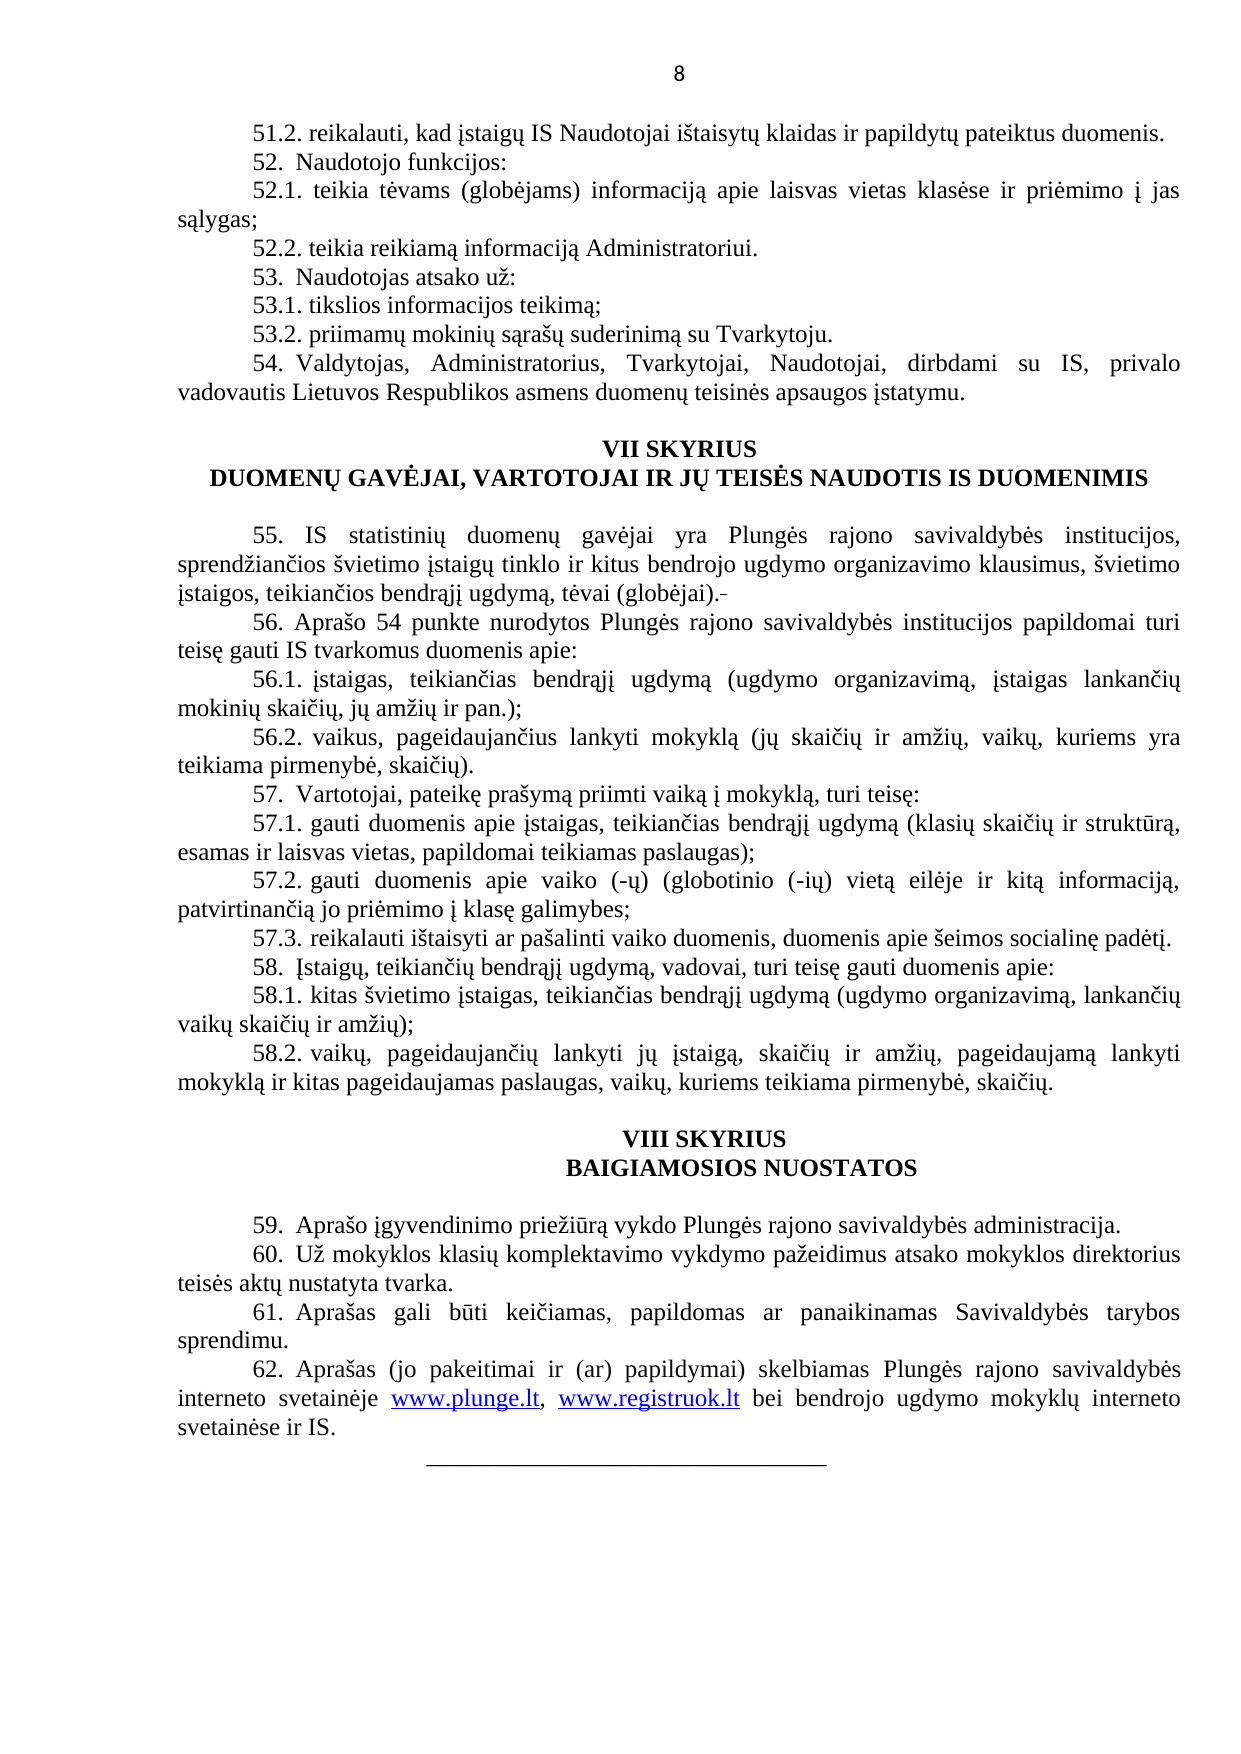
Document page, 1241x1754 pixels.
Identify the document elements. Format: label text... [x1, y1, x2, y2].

text VIII SKYRIUS [227, 1124, 1181, 1153]
text 58.1. kitas švietimo įstaigas, teikiančias bendrąjį ugdymą (ugdymo organizavimą, lankančių vaikų skaičių ir amžių); [177, 981, 1181, 1038]
text 51.2. reikalauti, kad įstaigų IS Naudotojai ištaisytų klaidas ir papildytų pateiktus duomenis. [252, 118, 1181, 147]
text ________________________________ [274, 1441, 1181, 1469]
text 57.1. gauti duomenis apie įstaigas, teikiančias bendrąjį ugdymą (klasių skaičių ir struktūrą, esamas ir laisvas vietas, papildomai teikiamas paslaugas); [177, 808, 1181, 866]
text 52.2. teikia reikiamą informaciją Administratoriui. [177, 233, 1181, 262]
text 57.2. gauti duomenis apie vaiko (-ų) (globotinio (-ių) vietą eilėje ir kitą informaciją, patvirtinančią jo priėmimo į klasę galimybes; [177, 866, 1181, 923]
text 61. Aprašas gali būti keičiamas, papildomas ar panaikinamas Savivaldybės tarybos sprendimu. [177, 1297, 1181, 1354]
text ViI SKYRIUS [177, 434, 1181, 463]
text 57. Vartotojai, pateikę prašymą priimti vaiką į mokyklą, turi teisę: [177, 779, 1181, 808]
text 53. Naudotojas atsako už: [177, 262, 1181, 291]
text 52. Naudotojo funkcijos: [177, 147, 1181, 176]
text 57.3. reikalauti ištaisyti ar pašalinti vaiko duomenis, duomenis apie šeimos socialinę padėtį. [177, 923, 1181, 952]
text BAIGIAMOSIOS NUOSTATOS [227, 1153, 1181, 1182]
text DUOMENŲ GAVĖJAI, VARTOTOJAI IR JŲ TEISĖS NAUDOTIS IS DUOMENIMIS [177, 463, 1181, 492]
text 58. Įstaigų, teikiančių bendrąjį ugdymą, vadovai, turi teisę gauti duomenis apie: [177, 952, 1181, 981]
text 52.1. teikia tėvams (globėjams) informaciją apie laisvas vietas klasėse ir priėmimo į jas sąlygas; [177, 176, 1181, 233]
text 54. Valdytojas, Administratorius, Tvarkytojai, Naudotojai, dirbdami su IS, privalo vadovautis Lietuvos Respublikos asmens duomenų teisinės apsaugos įstatymu. [177, 348, 1181, 406]
text 55. IS statistinių duomenų gavėjai yra Plungės rajono savivaldybės institucijos, sprendžiančios švietimo įstaigų tinklo ir kitus bendrojo ugdymo organizavimo klausimus, švietimo įstaigos, teikiančios bendrąjį ugdymą, tėvai (globėjai). [177, 521, 1181, 607]
text 60. Už mokyklos klasių komplektavimo vykdymo pažeidimus atsako mokyklos direktorius teisės aktų nustatyta tvarka. [177, 1239, 1181, 1297]
text 53.1. tikslios informacijos teikimą; [252, 291, 1181, 319]
text 58.2. vaikų, pageidaujančių lankyti jų įstaigą, skaičių ir amžių, pageidaujamą lankyti mokyklą ir kitas pageidaujamas paslaugas, vaikų, kuriems teikiama pirmenybė, skaičių. [177, 1038, 1181, 1096]
text 56.1. įstaigas, teikiančias bendrąjį ugdymą (ugdymo organizavimą, įstaigas lankančių mokinių skaičių, jų amžių ir pan.); [177, 664, 1181, 722]
text 53.2. priimamų mokinių sąrašų suderinimą su Tvarkytoju. [252, 319, 1181, 348]
text 56. Aprašo 54 punkte nurodytos Plungės rajono savivaldybės institucijos papildomai turi teisę gauti IS tvarkomus duomenis apie: [177, 607, 1181, 664]
text 59. Aprašo įgyvendinimo priežiūrą vykdo Plungės rajono savivaldybės administracija. [177, 1211, 1181, 1239]
text 56.2. vaikus, pageidaujančius lankyti mokyklą (jų skaičių ir amžių, vaikų, kuriems yra teikiama pirmenybė, skaičių). [177, 722, 1181, 779]
text 62. Aprašas (jo pakeitimai ir (ar) papildymai) skelbiamas Plungės rajono savivaldybės interneto svetainėje www.plunge.lt, www.registruok.lt bei bendrojo ugdymo mokyklų interneto svetainėse ir IS. [177, 1354, 1181, 1441]
